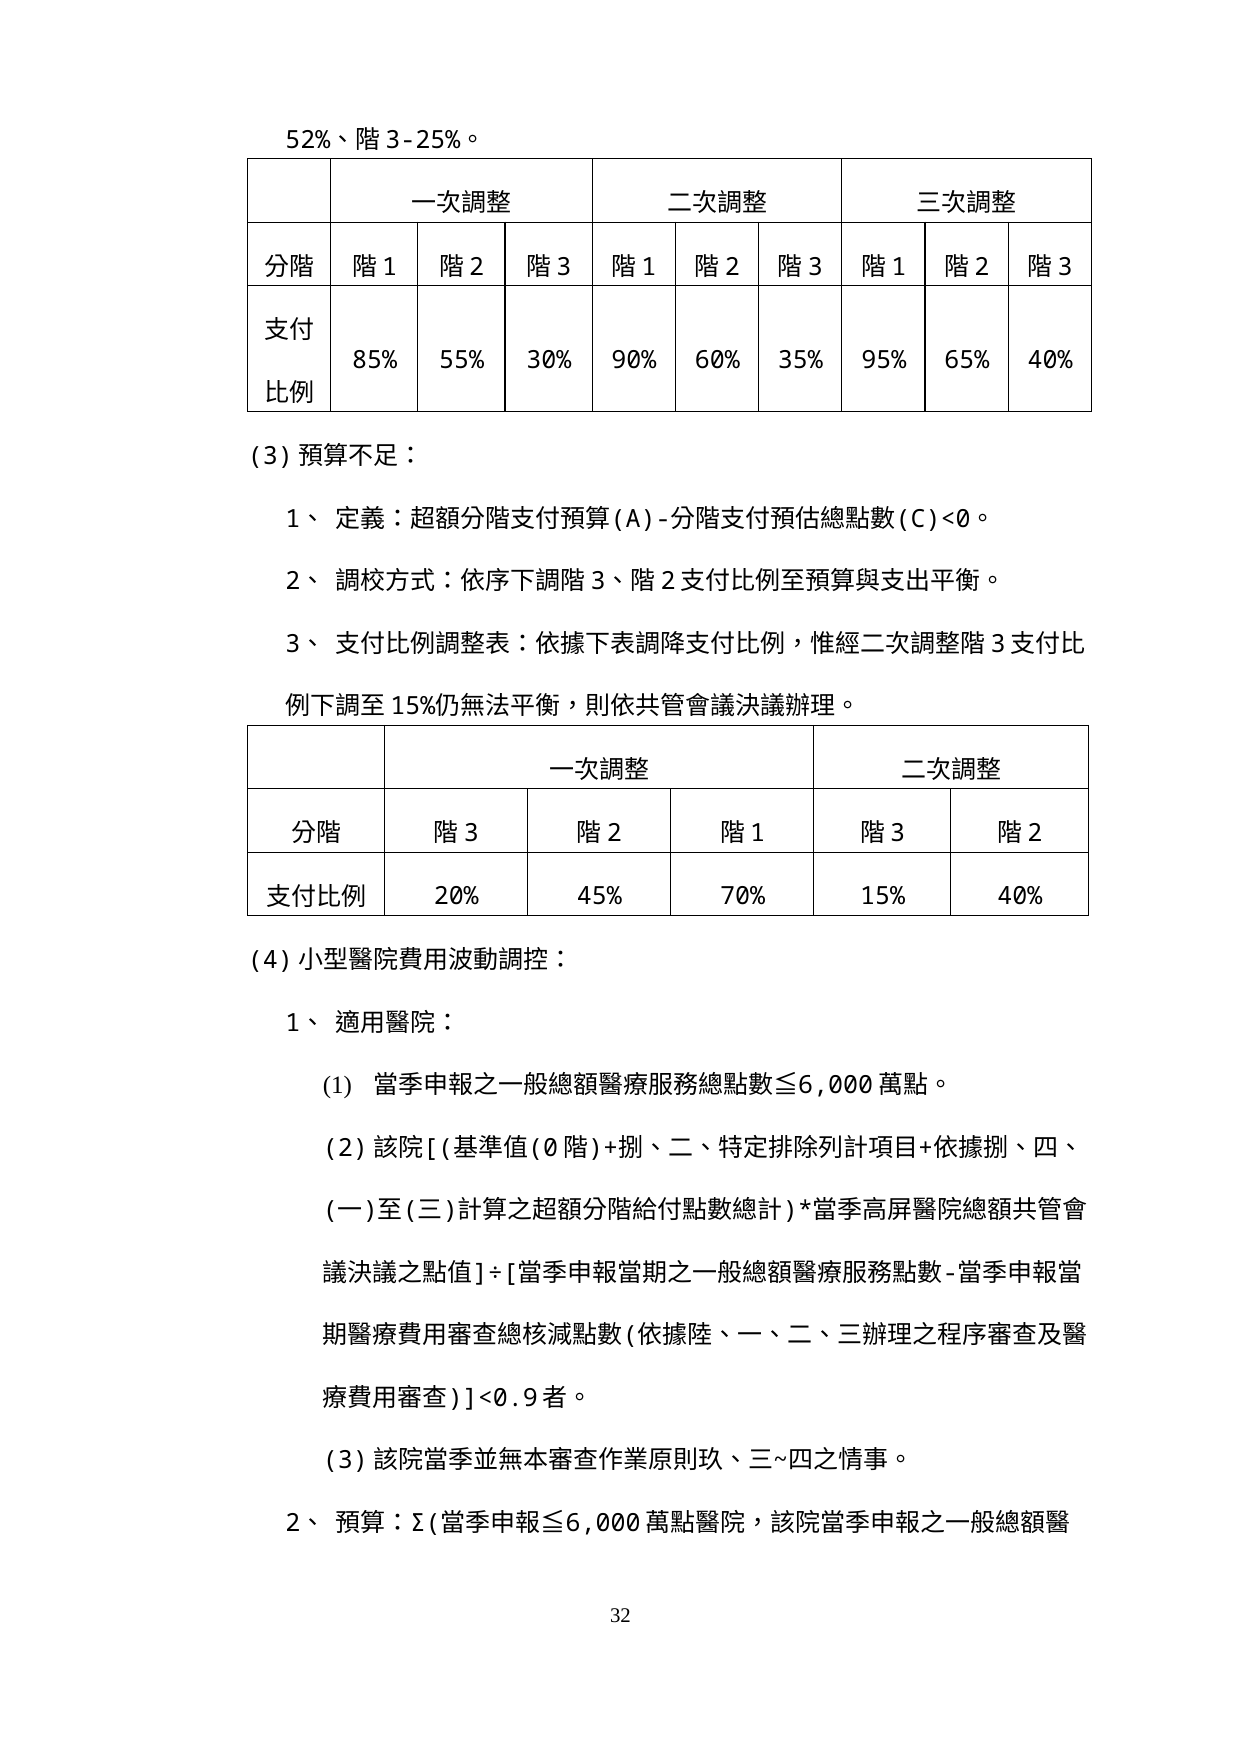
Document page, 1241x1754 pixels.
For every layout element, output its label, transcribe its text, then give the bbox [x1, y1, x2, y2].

table_header [248, 726, 384, 788]
table_cell 55% [418, 286, 504, 411]
table_cell 階1 [331, 223, 417, 285]
list 支付比例調整表：依據下表調降支付比例，惟經二次調整階3支付比例下調至15%仍無法平衡，則依共管會議決議辦理。 [285, 600, 1092, 725]
table_cell 階2 [528, 789, 670, 852]
list 該院[(基準值(0階)+捌、二、特定排除列計項目+依據捌、四、(一)至(三)計算之超額分階給付點數總計)*當季高屏醫院總額共管會議決議之點值]÷[當季申報當期之一般總額醫療服務點數-當季申報當期醫療費用審查總核減點數(依據陸、一、二、三辦理之程序審查及醫療費用審查)]<0.9者。 [323, 1104, 1092, 1416]
list 52%、階3-25%。 [285, 96, 1092, 158]
table_header 二次調整 [593, 159, 841, 222]
table_header 二次調整 [814, 726, 1088, 788]
table_header 一次調整 [385, 726, 813, 788]
table_cell 支付比例 [248, 853, 384, 915]
table_cell 30% [506, 286, 592, 411]
list 預算不足： [248, 412, 1092, 475]
table_cell 階2 [418, 223, 504, 285]
table_header 一次調整 [331, 159, 592, 222]
table_cell 階2 [926, 223, 1008, 285]
list 定義：超額分階支付預算(A)-分階支付預估總點數(C)<0。 [285, 475, 1092, 537]
table_cell 40% [951, 853, 1088, 915]
table_cell 40% [1009, 286, 1091, 411]
list 適用醫院： [285, 979, 1092, 1041]
table_cell 15% [814, 853, 950, 915]
table_cell 65% [926, 286, 1008, 411]
table_cell 階3 [759, 223, 841, 285]
table_cell 階2 [676, 223, 758, 285]
table_cell 階3 [814, 789, 950, 852]
table_cell 階3 [385, 789, 527, 852]
table_cell 60% [676, 286, 758, 411]
table_cell 分階 [248, 223, 330, 285]
table_header 三次調整 [842, 159, 1091, 222]
table_cell 45% [528, 853, 670, 915]
table_cell 階3 [1009, 223, 1091, 285]
list 小型醫院費用波動調控： [248, 916, 1092, 979]
list 當季申報之一般總額醫療服務總點數≦6,000萬點。 [323, 1041, 1092, 1104]
table_cell 階2 [951, 789, 1088, 852]
table_cell 支付比例 [248, 286, 330, 411]
table_cell 90% [593, 286, 675, 411]
list 該院當季並無本審查作業原則玖、三~四之情事。 [323, 1416, 1092, 1479]
table_cell 95% [842, 286, 924, 411]
table_cell 階1 [842, 223, 924, 285]
table_cell 85% [331, 286, 417, 411]
table_cell 階1 [593, 223, 675, 285]
table_cell 階3 [506, 223, 592, 285]
table_cell 70% [671, 853, 813, 915]
table_cell 階1 [671, 789, 813, 852]
table_cell 35% [759, 286, 841, 411]
list 預算：Σ(當季申報≦6,000萬點醫院，該院當季申報之一般總額醫 [285, 1479, 1092, 1541]
table_cell 20% [385, 853, 527, 915]
list 調校方式：依序下調階3、階2支付比例至預算與支出平衡。 [285, 537, 1092, 600]
table_header [248, 159, 330, 222]
table_cell 分階 [248, 789, 384, 852]
